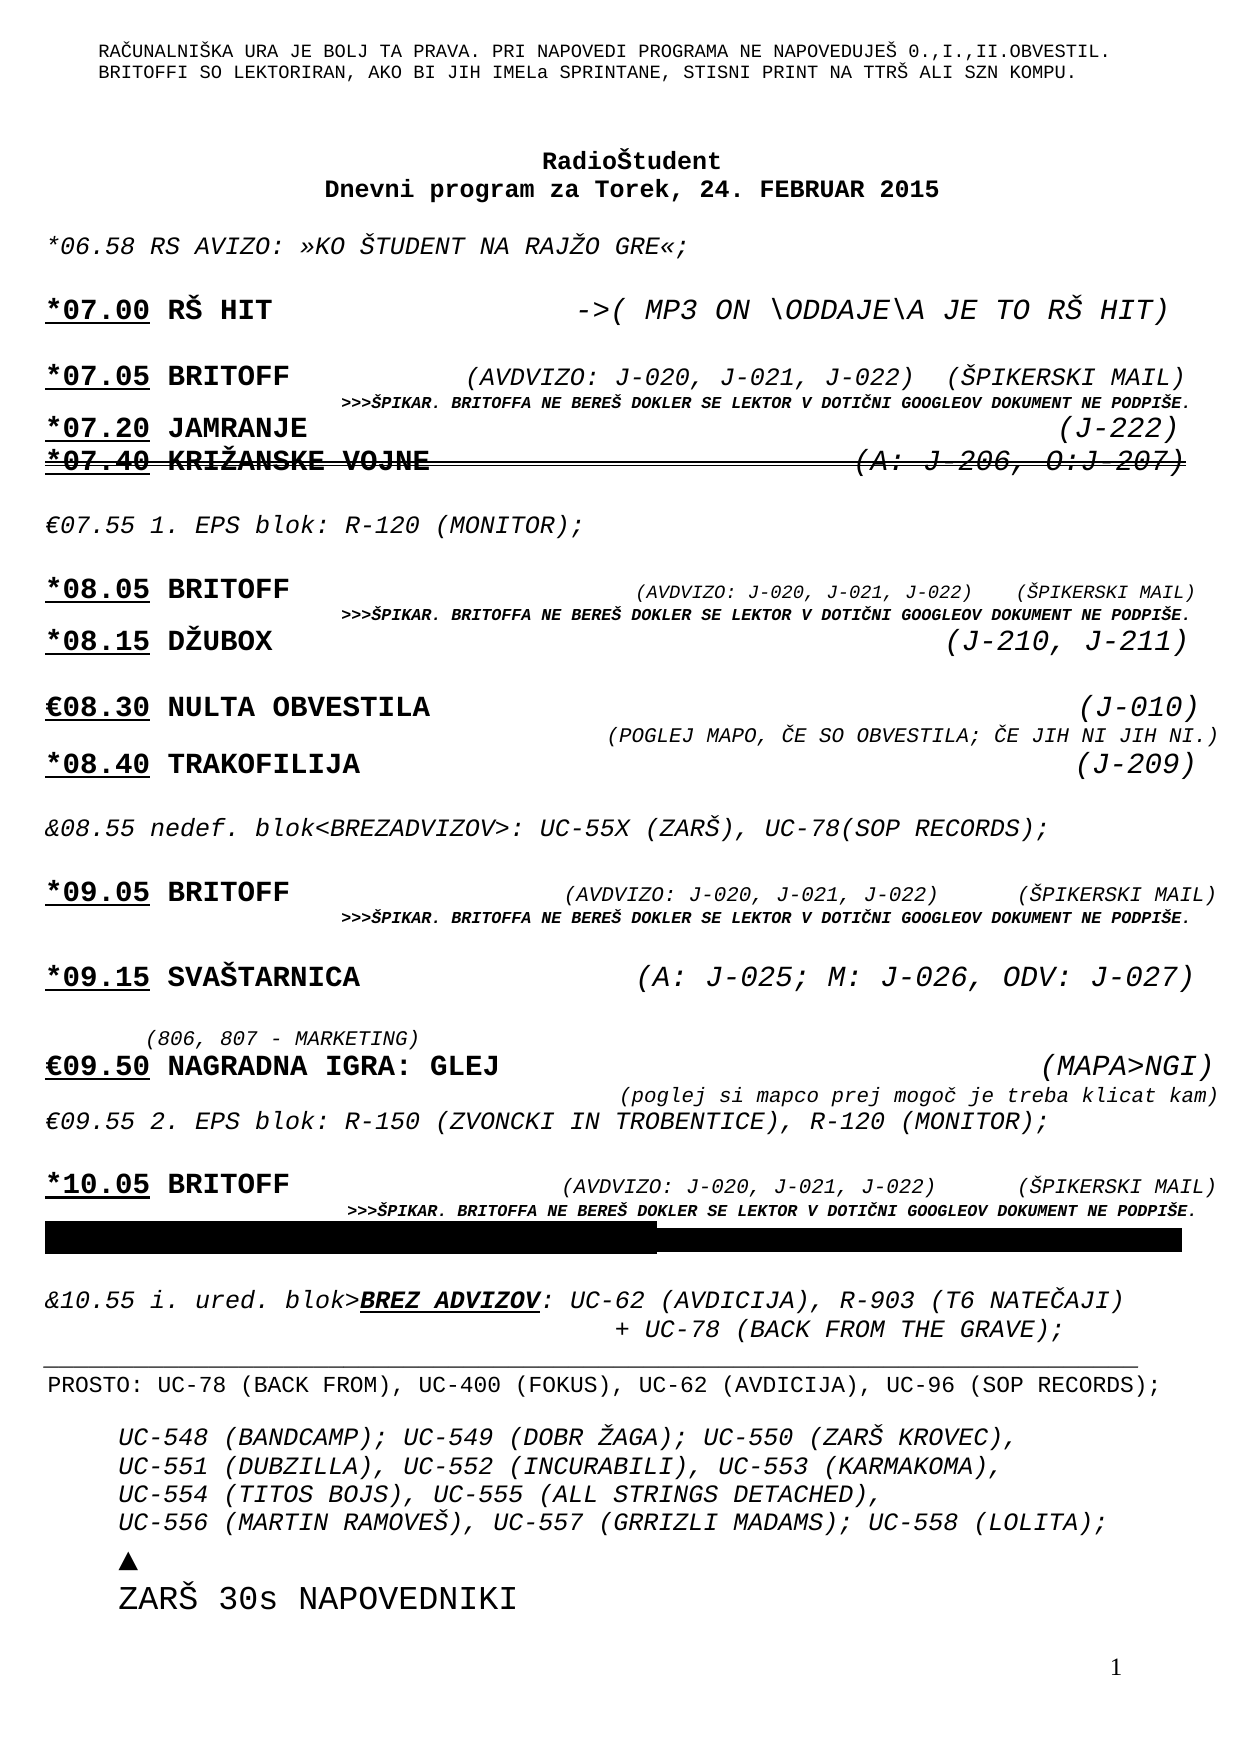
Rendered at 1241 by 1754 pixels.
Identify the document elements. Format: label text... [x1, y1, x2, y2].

text UC-551 (DUBZILLA), UC-552 (INCURABILI), UC-553 (KARMAKOMA), [118, 1453, 1230, 1482]
text €08.30 NULTA OBVESTILA (J-010) [45, 692, 1219, 725]
text *06.58 RS AVIZO: »KO ŠTUDENT NA RAJŽO GRE«; [45, 234, 1219, 262]
text €09.55 2. EPS blok: R-150 (ZVONCKI IN TROBENTICE), R-120 (MONITOR); [45, 1108, 1219, 1137]
text *10.10 AFTERPARTY (AVIZO|ODVIZO: UC-250 (KATARINA IN DEJAN); [45, 1221, 1219, 1254]
text UC-554 (TITOS BOJS), UC-555 (ALL STRINGS DETACHED), [118, 1482, 1230, 1510]
text >>>ŠPIKAR. BRITOFFA NE BEREŠ DOKLER SE LEKTOR V DOTIČNI GOOGLEOV DOKUMENT NE PODPIŠE. [47, 910, 1191, 929]
text RadioŠtudent [45, 148, 1219, 177]
text *07.40 KRIŽANSKE VOJNE (A: J-206, O:J-207) [45, 446, 1219, 479]
text *08.15 DŽUBOX (J-210, J-211) [45, 626, 1219, 659]
text ZARŠ 30s NAPOVEDNIKI [58, 1582, 1224, 1620]
text PROSTO: UC-78 (BACK FROM), UC-400 (FOKUS), UC-62 (AVDICIJA), UC-96 (SOP RECORDS); [47, 1373, 1209, 1399]
text >>>ŠPIKAR. BRITOFFA NE BEREŠ DOKLER SE LEKTOR V DOTIČNI GOOGLEOV DOKUMENT NE PODPIŠE. [47, 607, 1191, 626]
text (POGLEJ MAPO, ČE SO OBVESTILA; ČE JIH NI JIH NI.) [45, 725, 1219, 749]
text *07.00 RŠ HIT ->( MP3 ON \ODDAJE\A JE TO RŠ HIT) [45, 295, 1219, 328]
text *08.05 BRITOFF (AVDVIZO: J-020, J-021, J-022) (ŠPIKERSKI MAIL) [45, 574, 1219, 607]
text *07.20 JAMRANJE (J-222) [45, 413, 1219, 446]
text *09.05 BRITOFF (AVDVIZO: J-020, J-021, J-022) (ŠPIKERSKI MAIL) [45, 877, 1219, 910]
text €07.55 1. EPS blok: R-120 (MONITOR); [45, 513, 1219, 541]
text €09.50 NAGRADNA IGRA: GLEJ (MAPA>NGI) [45, 1052, 1219, 1084]
text Dnevni program za Torek, 24. FEBRUAR 2015 [45, 177, 1219, 205]
text RAČUNALNIŠKA URA JE BOLJ TA PRAVA. PRI NAPOVEDI PROGRAMA NE NAPOVEDUJEŠ 0.,I.,II.OBVESTIL. [98, 42, 1224, 63]
text *10.05 BRITOFF (AVDVIZO: J-020, J-021, J-022) (ŠPIKERSKI MAIL) [45, 1169, 1219, 1203]
text UC-548 (BANDCAMP); UC-549 (DOBR ŽAGA); UC-550 (ZARŠ KROVEC), [118, 1425, 1230, 1453]
text (poglej si mapco prej mogoč je treba klicat kam) [45, 1084, 1219, 1108]
text ▲ [118, 1544, 1230, 1582]
text *08.40 TRAKOFILIJA (J-209) [45, 749, 1219, 782]
text (806, 807 - MARKETING) [45, 1028, 1219, 1052]
text &10.55 i. ured. blok>BREZ ADVIZOV: UC-62 (AVDICIJA), R-903 (T6 NATEČAJI) [45, 1288, 1219, 1316]
text >>>ŠPIKAR. BRITOFFA NE BEREŠ DOKLER SE LEKTOR V DOTIČNI GOOGLEOV DOKUMENT NE PODPIŠE. [47, 394, 1191, 413]
text *09.15 SVAŠTARNICA (A: J-025; M: J-026, ODV: J-027) [45, 962, 1219, 995]
text BRITOFFI SO LEKTORIRAN, AKO BI JIH IMELa SPRINTANE, STISNI PRINT NA TTRŠ ALI SZN KOMPU. [98, 63, 1224, 84]
text _________________________________________________________________________ [45, 1345, 1219, 1373]
text &08.55 nedef. blok<BREZADVIZOV>: UC-55X (ZARŠ), UC-78(SOP RECORDS); [45, 816, 1219, 844]
text *07.05 BRITOFF (AVDVIZO: J-020, J-021, J-022) (ŠPIKERSKI MAIL) [45, 361, 1219, 394]
text + UC-78 (BACK FROM THE GRAVE); [45, 1316, 1219, 1345]
text UC-556 (MARTIN RAMOVEŠ), UC-557 (GRRIZLI MADAMS); UC-558 (LOLITA); [118, 1510, 1230, 1538]
text >>>ŠPIKAR. BRITOFFA NE BEREŠ DOKLER SE LEKTOR V DOTIČNI GOOGLEOV DOKUMENT NE PODPIŠE. [47, 1203, 1197, 1221]
